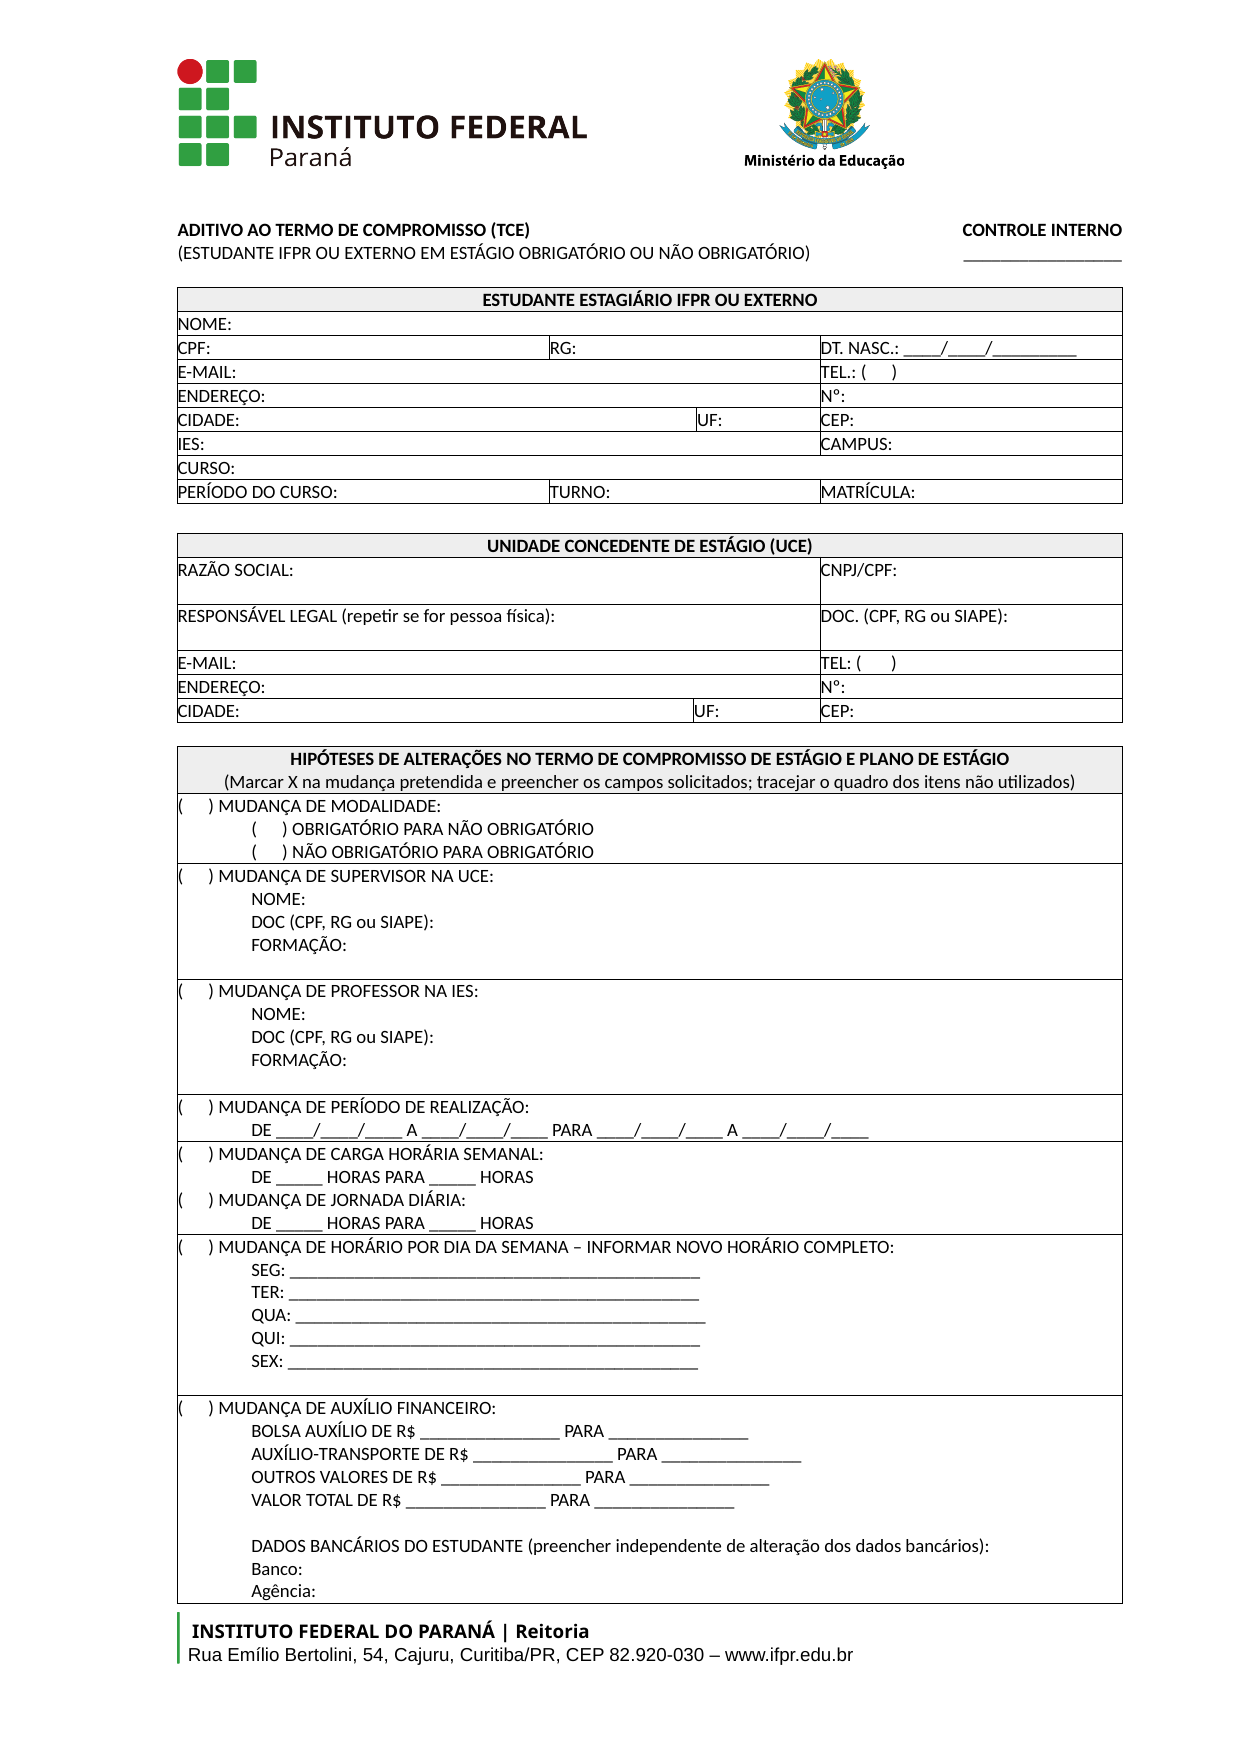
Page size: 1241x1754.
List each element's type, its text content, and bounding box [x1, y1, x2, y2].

table_cell ( ) MUDANÇA DE SUPERVISOR NA UCE: NOME: DOC (CPF, RG ou SIAPE): FORMAÇÃO: [178, 864, 1122, 978]
table_cell RAZÃO SOCIAL: [178, 558, 820, 603]
table_cell ENDEREÇO: [178, 384, 820, 407]
table_cell NOME: [178, 312, 1122, 335]
text (ESTUDANTE IFPR OU EXTERNO EM ESTÁGIO OBRIGATÓRIO OU NÃO OBRIGATÓRIO) _________________ [177, 241, 1122, 264]
table_cell ( ) MUDANÇA DE MODALIDADE: ( ) OBRIGATÓRIO PARA NÃO OBRIGATÓRIO ( ) NÃO OBRIGATÓRIO PARA OBRIGATÓRIO [178, 794, 1122, 863]
table_cell CIDADE: [178, 408, 696, 431]
table_cell ( ) MUDANÇA DE HORÁRIO POR DIA DA SEMANA – INFORMAR NOVO HORÁRIO COMPLETO: SEG: ____________________________________________ TER: ____________________________________________ QUA: ____________________________________________ QUI: ____________________________________________ SEX: ____________________________________________ [178, 1235, 1122, 1395]
table_cell PERÍODO DO CURSO: [178, 480, 549, 503]
table_cell CPF: [178, 336, 549, 359]
table_cell CURSO: [178, 456, 1122, 479]
table_cell TEL: ( ) [821, 651, 1122, 674]
table_cell ( ) MUDANÇA DE CARGA HORÁRIA SEMANAL: DE _____ HORAS PARA _____ HORAS ( ) MUDANÇA DE JORNADA DIÁRIA: DE _____ HORAS PARA _____ HORAS [178, 1142, 1122, 1234]
table_cell DT. NASC.: ____/____/_________ [821, 336, 1122, 359]
table_cell ( ) MUDANÇA DE PROFESSOR NA IES: NOME: DOC (CPF, RG ou SIAPE): FORMAÇÃO: [178, 980, 1122, 1094]
table_cell DOC. (CPF, RG ou SIAPE): [821, 605, 1122, 650]
table_cell UF: [694, 699, 820, 722]
table_cell TURNO: [550, 480, 820, 503]
table_cell TEL.: ( ) [821, 360, 1122, 383]
table_cell CNPJ/CPF: [821, 558, 1122, 603]
table_cell CEP: [821, 699, 1122, 722]
table_cell ENDEREÇO: [178, 675, 820, 698]
table_cell E-MAIL: [178, 651, 820, 674]
table_cell ( ) MUDANÇA DE PERÍODO DE REALIZAÇÃO: DE ____/____/____ A ____/____/____ PARA ____/____/____ A ____/____/____ [178, 1095, 1122, 1141]
table_cell MATRÍCULA: [821, 480, 1122, 503]
table_cell IES: [178, 432, 820, 455]
table_cell CEP: [821, 408, 1122, 431]
table_cell RG: [550, 336, 820, 359]
table_cell Nº: [821, 675, 1122, 698]
table_cell CAMPUS: [821, 432, 1122, 455]
table_cell RESPONSÁVEL LEGAL (repetir se for pessoa física): [178, 605, 820, 650]
table_cell UF: [697, 408, 820, 431]
table_cell Nº: [821, 384, 1122, 407]
text ADITIVO AO TERMO DE COMPROMISSO (TCE) CONTROLE INTERNO [177, 218, 1122, 241]
table_cell CIDADE: [178, 699, 693, 722]
table_cell ( ) MUDANÇA DE AUXÍLIO FINANCEIRO: BOLSA AUXÍLIO DE R$ _______________ PARA _______________ AUXÍLIO-TRANSPORTE DE R$ _______________ PARA _______________ OUTROS VALORES DE R$ _______________ PARA _______________ VALOR TOTAL DE R$ _______________ PARA _______________ DADOS BANCÁRIOS DO ESTUDANTE (preencher independente de alteração dos dados bancários): Banco: Agência: [178, 1396, 1122, 1602]
table_cell E-MAIL: [178, 360, 820, 383]
